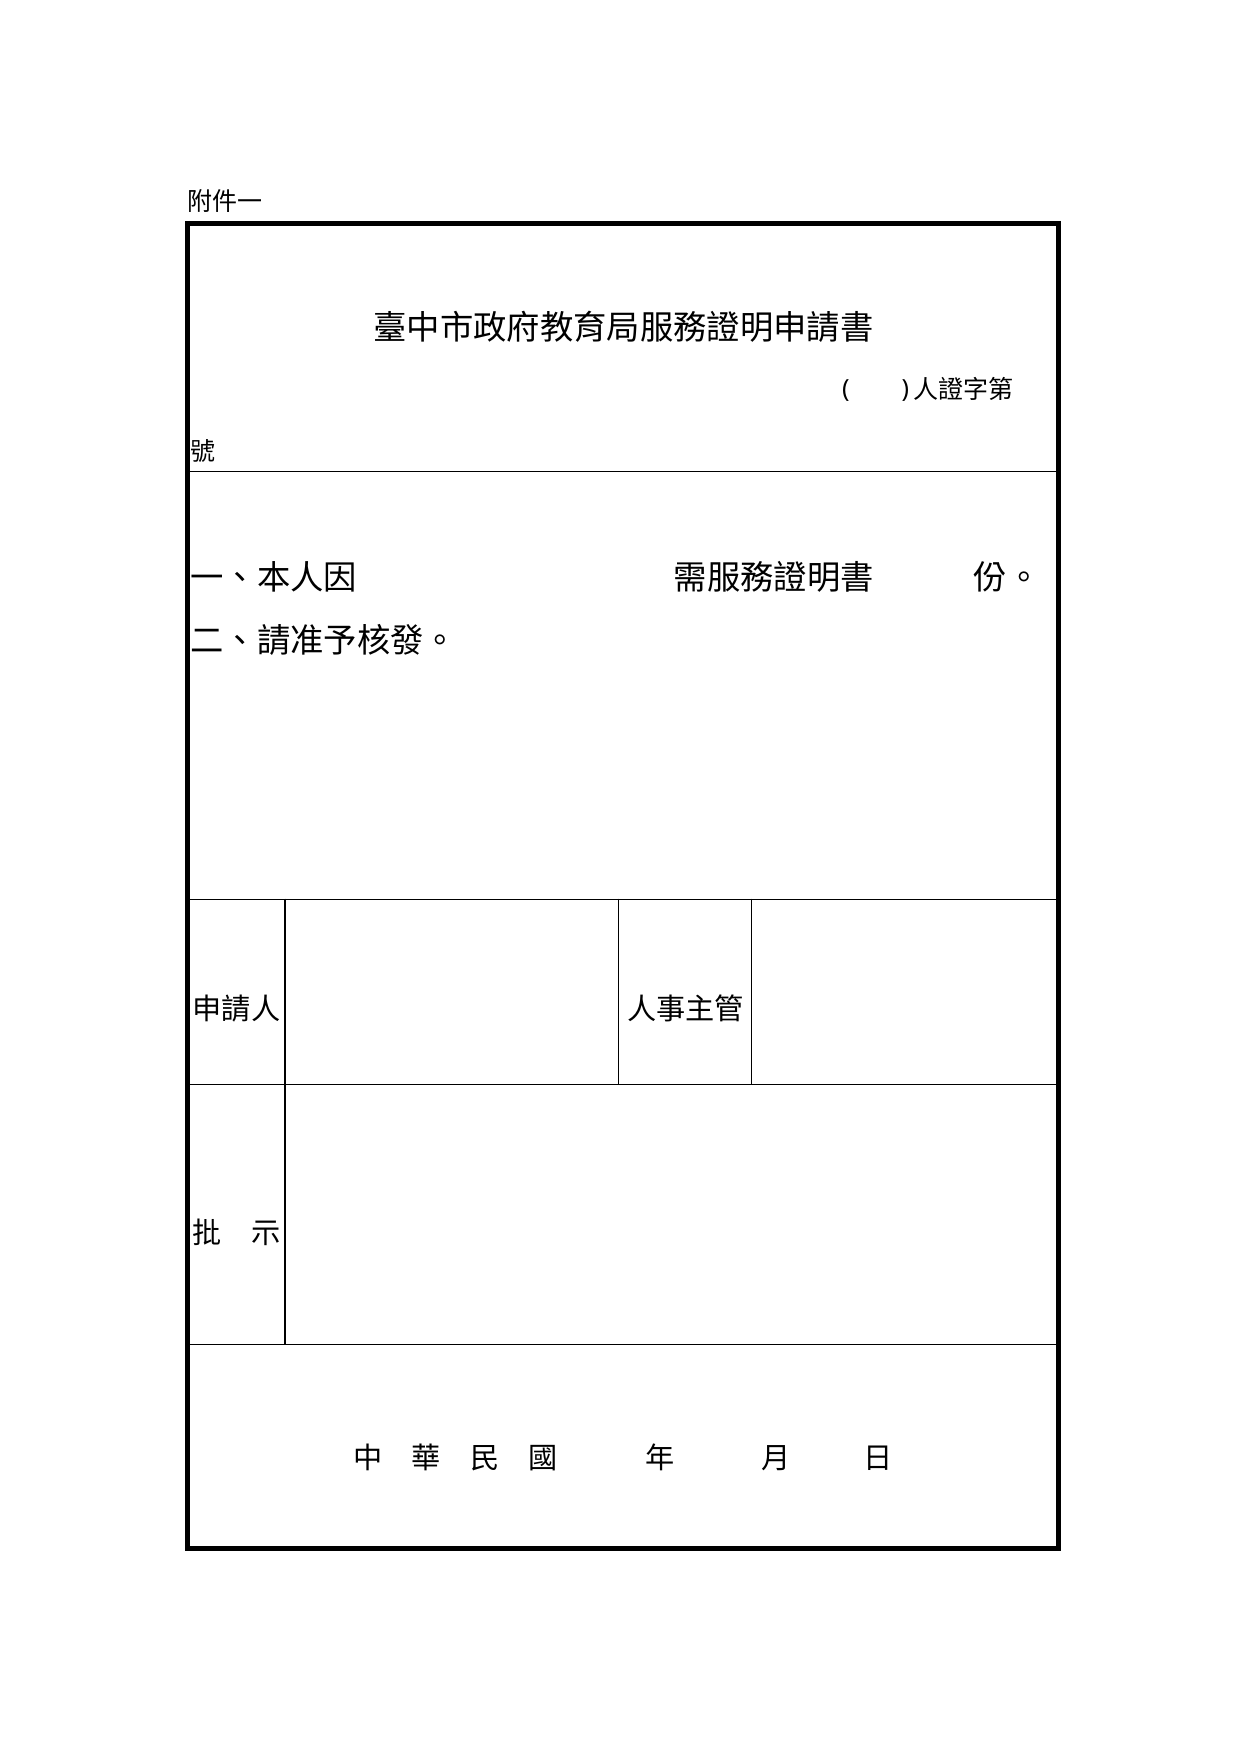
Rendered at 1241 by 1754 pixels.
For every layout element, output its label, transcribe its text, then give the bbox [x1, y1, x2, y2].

table_cell 一、本人因 需服務證明書 份。 二、請准予核發。 [190, 472, 1056, 898]
table_cell 中 華 民 國 年 月 日 [190, 1345, 1056, 1546]
table_cell 批 示 [190, 1085, 284, 1344]
table_header 臺中市政府教育局服務證明申請書 ( )人證字第 號 [190, 226, 1056, 471]
table_cell 申請人 [190, 900, 284, 1084]
table_cell [286, 1085, 1056, 1344]
table_cell 人事主管 [619, 900, 751, 1084]
table_cell [286, 900, 618, 1084]
text 附件一 [187, 158, 1053, 221]
table_cell [752, 900, 1056, 1084]
